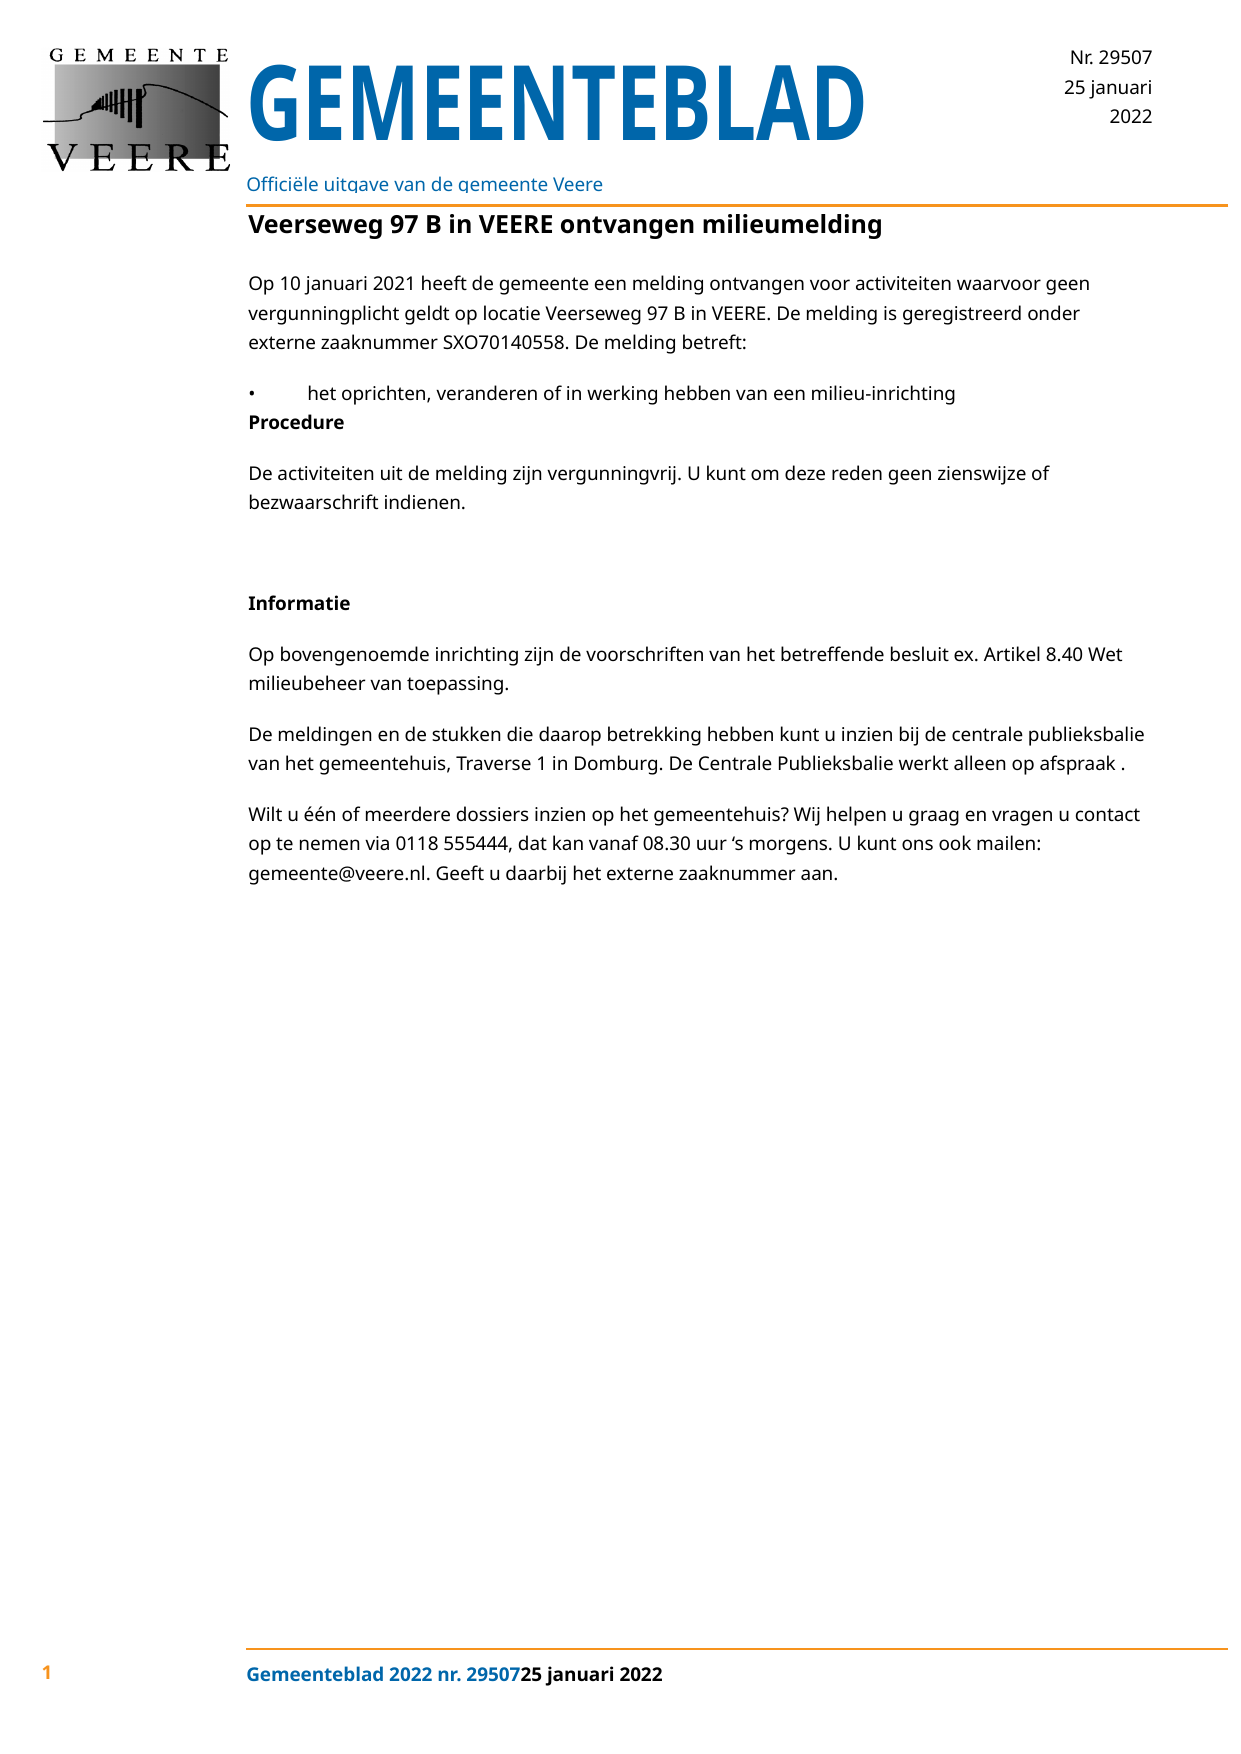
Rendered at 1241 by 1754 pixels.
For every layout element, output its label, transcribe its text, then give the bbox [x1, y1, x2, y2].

text De meldingen en de stukken die daarop betrekking hebben kunt u inzien bij de centrale publieksbalie van het gemeentehuis, Traverse 1 in Domburg. De Centrale Publieksbalie werkt alleen op afspraak . [248, 721, 1152, 776]
text Veerseweg 97 B in VEERE ontvangen milieumelding [248, 207, 1152, 241]
text Procedure [248, 409, 1152, 435]
list het oprichten, veranderen of in werking hebben van een milieu-inrichting [248, 380, 1152, 406]
text Wilt u één of meerdere dossiers inzien op het gemeentehuis? Wij helpen u graag en vragen u contact op te nemen via 0118 555444, dat kan vanaf 08.30 uur ‘s morgens. U kunt ons ook mailen: gemeente@veere.nl. Geeft u daarbij het externe zaaknummer aan. [248, 801, 1152, 886]
picture [41, 47, 231, 172]
text De activiteiten uit de melding zijn vergunningvrij. U kunt om deze reden geen zienswijze of bezwaarschrift indienen. [248, 460, 1152, 515]
text Op 10 januari 2021 heeft de gemeente een melding ontvangen voor activiteiten waarvoor geen vergunningplicht geldt op locatie Veerseweg 97 B in VEERE. De melding is geregistreerd onder externe zaaknummer SXO70140558. De melding betreft: [248, 270, 1152, 355]
text Informatie [248, 590, 1152, 616]
text Op bovengenoemde inrichting zijn de voorschriften van het betreffende besluit ex. Artikel 8.40 Wet milieubeheer van toepassing. [248, 641, 1152, 696]
